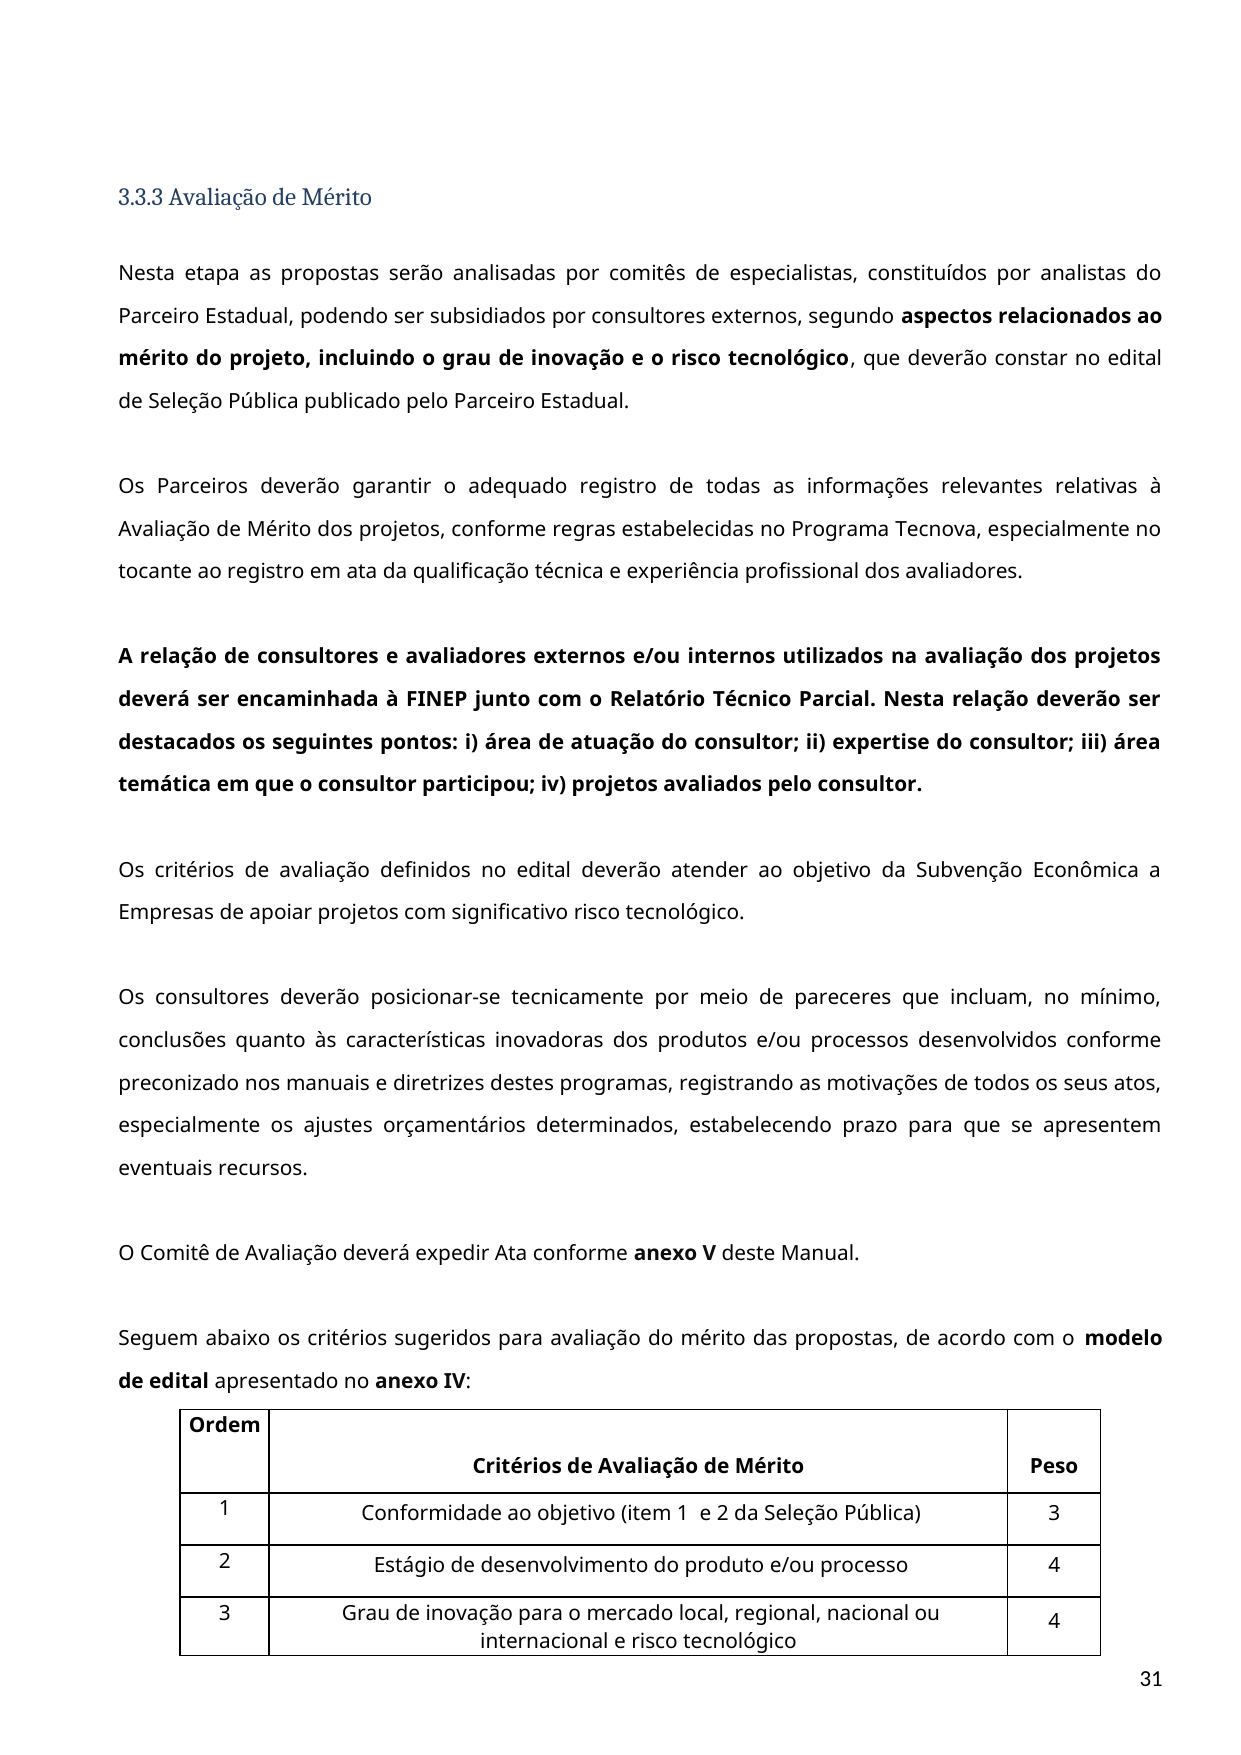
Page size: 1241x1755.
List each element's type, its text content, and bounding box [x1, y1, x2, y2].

table_header Ordem [181, 1410, 268, 1492]
table_cell 4 [1008, 1598, 1100, 1655]
table_cell 4 [1008, 1546, 1100, 1596]
table_cell Grau de inovação para o mercado local, regional, nacional ou internacional e risco tecnológico [270, 1598, 1007, 1655]
table_header Peso [1008, 1410, 1100, 1492]
table_cell 2 [181, 1546, 268, 1596]
table_cell Conformidade ao objetivo (item 1 e 2 da Seleção Pública) [270, 1494, 1007, 1544]
table_cell Estágio de desenvolvimento do produto e/ou processo [270, 1546, 1007, 1596]
table_cell 3 [1008, 1494, 1100, 1544]
text Seguem abaixo os critérios sugeridos para avaliação do mérito das propostas, de acordo com o modelo de edital apresentado no anexo IV: [118, 1323, 1162, 1394]
text Os critérios de avaliação definidos no edital deverão atender ao objetivo da Subvenção Econômica a Empresas de apoiar projetos com significativo risco tecnológico. [118, 855, 1162, 926]
subtitle 3.3.3 Avaliação de Mérito [118, 183, 1162, 211]
table_cell 3 [181, 1598, 268, 1655]
text Os consultores deverão posicionar-se tecnicamente por meio de pareceres que incluam, no mínimo, conclusões quanto às características inovadoras dos produtos e/ou processos desenvolvidos conforme preconizado nos manuais e diretrizes destes programas, registrando as motivações de todos os seus atos, especialmente os ajustes orçamentários determinados, estabelecendo prazo para que se apresentem eventuais recursos. [118, 982, 1162, 1181]
table_cell 1 [181, 1494, 268, 1544]
text A relação de consultores e avaliadores externos e/ou internos utilizados na avaliação dos projetos deverá ser encaminhada à FINEP junto com o Relatório Técnico Parcial. Nesta relação deverão ser destacados os seguintes pontos: i) área de atuação do consultor; ii) expertise do consultor; iii) área temática em que o consultor participou; iv) projetos avaliados pelo consultor. [118, 642, 1162, 798]
table_header Critérios de Avaliação de Mérito [270, 1410, 1007, 1492]
text Nesta etapa as propostas serão analisadas por comitês de especialistas, constituídos por analistas do Parceiro Estadual, podendo ser subsidiados por consultores externos, segundo aspectos relacionados ao mérito do projeto, incluindo o grau de inovação e o risco tecnológico, que deverão constar no edital de Seleção Pública publicado pelo Parceiro Estadual. [118, 258, 1162, 414]
text O Comitê de Avaliação deverá expedir Ata conforme anexo V deste Manual. [118, 1238, 1162, 1267]
text Os Parceiros deverão garantir o adequado registro de todas as informações relevantes relativas à Avaliação de Mérito dos projetos, conforme regras estabelecidas no Programa Tecnova, especialmente no tocante ao registro em ata da qualificação técnica e experiência profissional dos avaliadores. [118, 471, 1162, 585]
